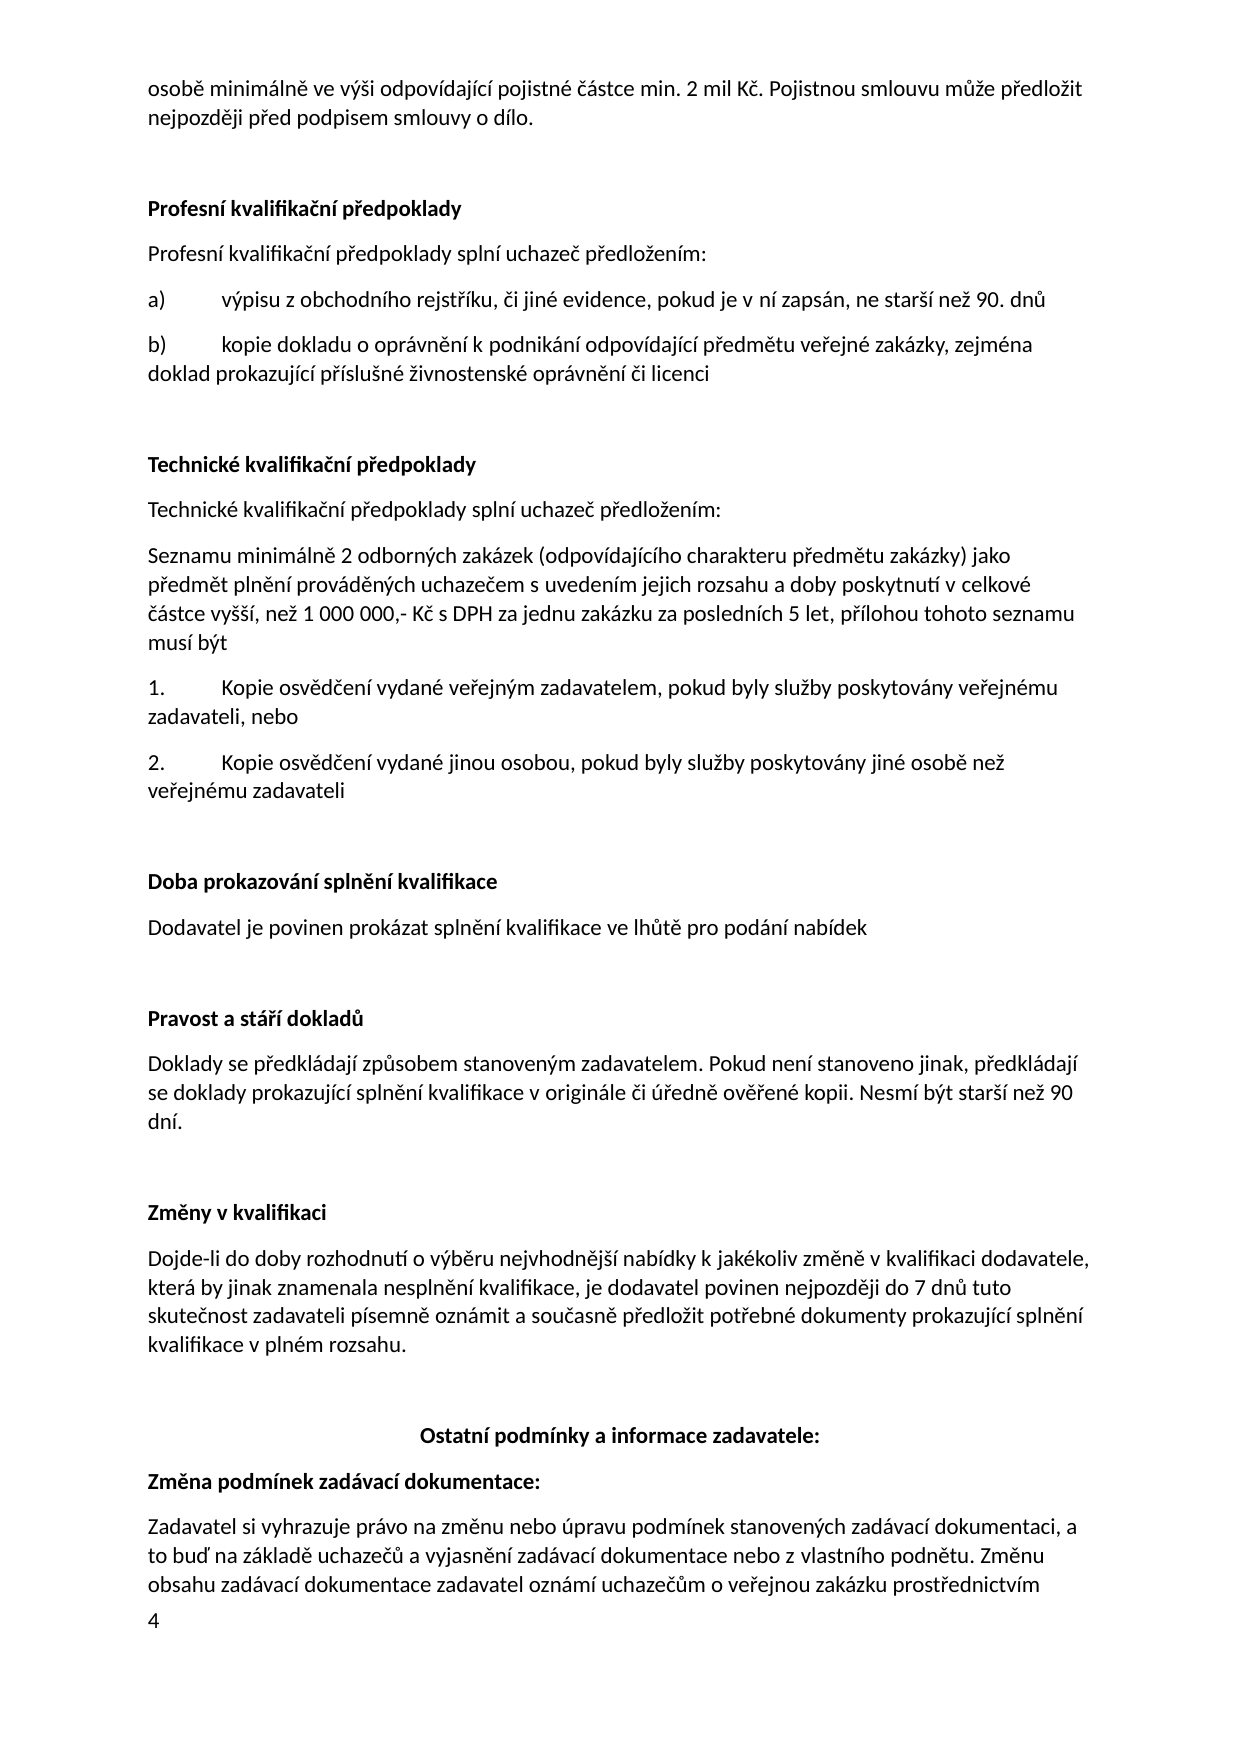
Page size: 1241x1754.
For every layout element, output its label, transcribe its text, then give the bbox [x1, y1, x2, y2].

text osobě minimálně ve výši odpovídající pojistné částce min. 2 mil Kč. Pojistnou smlouvu může předložit nejpozději před podpisem smlouvy o dílo. [148, 74, 1093, 131]
text Změna podmínek zadávací dokumentace: [148, 1467, 1093, 1495]
list výpisu z obchodního rejstříku, či jiné evidence, pokud je v ní zapsán, ne starší než 90. dnů [148, 285, 1093, 313]
list Kopie osvědčení vydané jinou osobou, pokud byly služby poskytovány jiné osobě než veřejnému zadavateli [148, 748, 1093, 804]
text Doba prokazování splnění kvalifikace [148, 867, 1093, 896]
text Ostatní podmínky a informace zadavatele: [148, 1421, 1093, 1449]
text Dodavatel je povinen prokázat splnění kvalifikace ve lhůtě pro podání nabídek [148, 913, 1093, 941]
text Technické kvalifikační předpoklady [148, 450, 1093, 478]
text Změny v kvalifikaci [148, 1198, 1093, 1226]
text Doklady se předkládají způsobem stanoveným zadavatelem. Pokud není stanoveno jinak, předkládají se doklady prokazující splnění kvalifikace v originále či úředně ověřené kopii. Nesmí být starší než 90 dní. [148, 1049, 1093, 1135]
text Profesní kvalifikační předpoklady splní uchazeč předložením: [148, 239, 1093, 267]
list kopie dokladu o oprávnění k podnikání odpovídající předmětu veřejné zakázky, zejména doklad prokazující příslušné živnostenské oprávnění či licenci [148, 330, 1093, 387]
text Seznamu minimálně 2 odborných zakázek (odpovídajícího charakteru předmětu zakázky) jako předmět plnění prováděných uchazečem s uvedením jejich rozsahu a doby poskytnutí v celkové částce vyšší, než 1 000 000,- Kč s DPH za jednu zakázku za posledních 5 let, přílohou tohoto seznamu musí být [148, 541, 1093, 656]
text Technické kvalifikační předpoklady splní uchazeč předložením: [148, 496, 1093, 524]
text Zadavatel si vyhrazuje právo na změnu nebo úpravu podmínek stanovených zadávací dokumentaci, a to buď na základě uchazečů a vyjasnění zadávací dokumentace nebo z vlastního podnětu. Změnu obsahu zadávací dokumentace zadavatel oznámí uchazečům o veřejnou zakázku prostřednictvím [148, 1512, 1093, 1598]
text Dojde-li do doby rozhodnutí o výběru nejvhodnější nabídky k jakékoliv změně v kvalifikaci dodavatele, která by jinak znamenala nesplnění kvalifikace, je dodavatel povinen nejpozději do 7 dnů tuto skutečnost zadavateli písemně oznámit a současně předložit potřebné dokumenty prokazující splnění kvalifikace v plném rozsahu. [148, 1244, 1093, 1358]
text Profesní kvalifikační předpoklady [148, 194, 1093, 222]
list Kopie osvědčení vydané veřejným zadavatelem, pokud byly služby poskytovány veřejnému zadavateli, nebo [148, 673, 1093, 730]
text Pravost a stáří dokladů [148, 1004, 1093, 1032]
